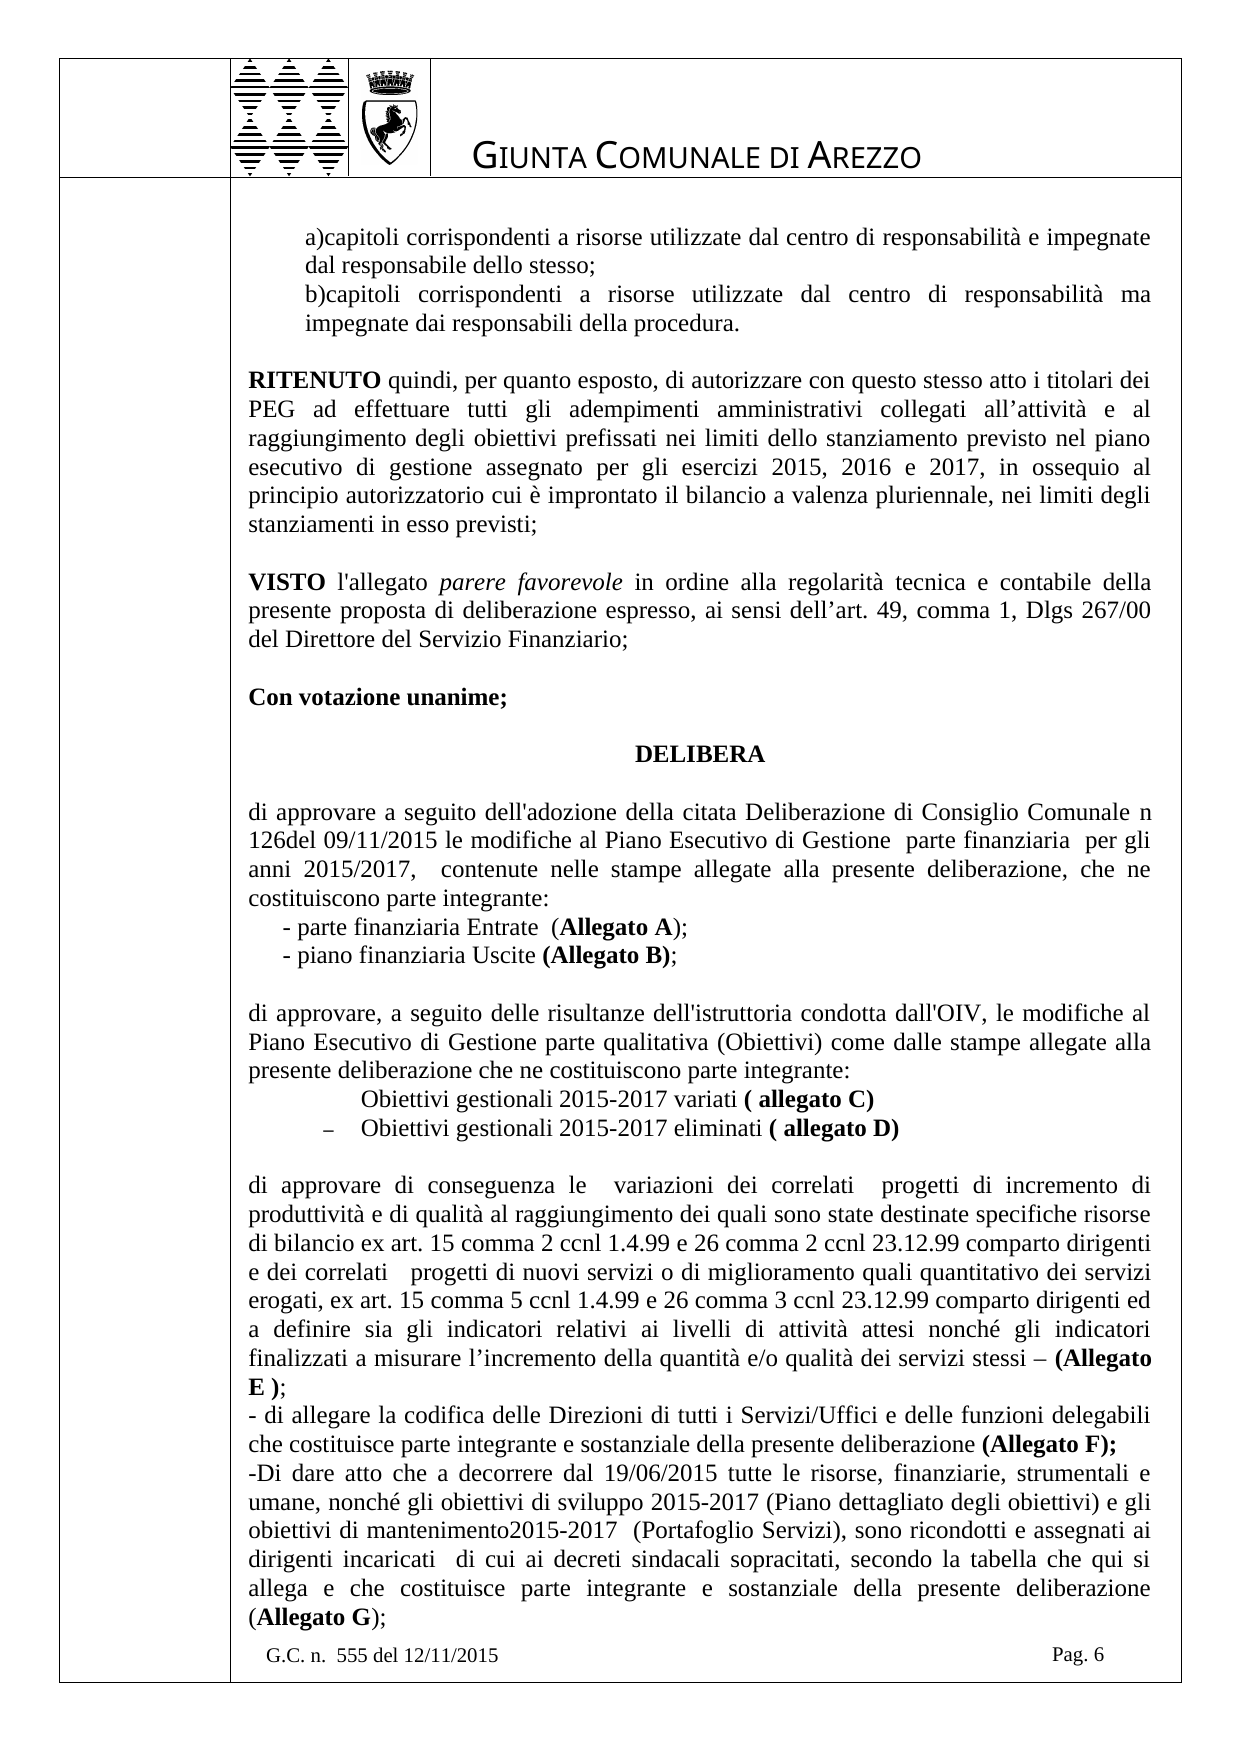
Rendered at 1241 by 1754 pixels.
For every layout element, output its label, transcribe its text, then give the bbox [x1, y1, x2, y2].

list di approvare di conseguenza le variazioni dei correlati progetti di incremento di produttività e di qualità al raggiungimento dei quali sono state destinate specifiche risorse di bilancio ex art. 15 comma 2 ccnl 1.4.99 e 26 comma 2 ccnl 23.12.99 comparto dirigenti e dei correlati progetti di nuovi servizi o di miglioramento quali quantitativo dei servizi erogati, ex art. 15 comma 5 ccnl 1.4.99 e 26 comma 3 ccnl 23.12.99 comparto dirigenti ed a definire sia gli indicatori relativi ai livelli di attività attesi nonché gli indicatori finalizzati a misurare l’incremento della quantità e/o qualità dei servizi stessi – (Allegato E ); [248, 1170, 1152, 1400]
text b)capitoli corrispondenti a risorse utilizzate dal centro di responsabilità ma impegnate dai responsabili della procedura. [305, 279, 1152, 337]
list -Di dare atto che a decorrere dal 19/06/2015 tutte le risorse, finanziarie, strumentali e umane, nonché gli obiettivi di sviluppo 2015-2017 (Piano dettagliato degli obiettivi) e gli obiettivi di mantenimento2015-2017 (Portafoglio Servizi), sono ricondotti e assegnati ai dirigenti incaricati di cui ai decreti sindacali sopracitati, secondo la tabella che qui si allega e che costituisce parte integrante e sostanziale della presente deliberazione (Allegato G); [248, 1458, 1152, 1630]
list Obiettivi gestionali 2015-2017 variati ( allegato C) [323, 1084, 1152, 1113]
list Obiettivi gestionali 2015-2017 eliminati ( allegato D) [323, 1113, 1152, 1142]
text di approvare a seguito dell'adozione della citata Deliberazione di Consiglio Comunale n 126del 09/11/2015 le modifiche al Piano Esecutivo di Gestione parte finanziaria per gli anni 2015/2017, contenute nelle stampe allegate alla presente deliberazione, che ne costituiscono parte integrante: [248, 797, 1152, 912]
text Con votazione unanime; [248, 682, 1152, 710]
text a)capitoli corrispondenti a risorse utilizzate dal centro di responsabilità e impegnate dal responsabile dello stesso; [305, 222, 1152, 279]
text - parte finanziaria Entrate (Allegato A); [251, 912, 1152, 940]
subtitle DELIBERA [248, 739, 1152, 768]
text - piano finanziaria Uscite (Allegato B); [251, 940, 1152, 969]
text di approvare, a seguito delle risultanze dell'istruttoria condotta dall'OIV, le modifiche al Piano Esecutivo di Gestione parte qualitativa (Obiettivi) come dalle stampe allegate alla presente deliberazione che ne costituiscono parte integrante: [248, 998, 1152, 1084]
text RITENUTO quindi, per quanto esposto, di autorizzare con questo stesso atto i titolari dei PEG ad effettuare tutti gli adempimenti amministrativi collegati all’attività e al raggiungimento degli obiettivi prefissati nei limiti dello stanziamento previsto nel piano esecutivo di gestione assegnato per gli esercizi 2015, 2016 e 2017, in ossequio al principio autorizzatorio cui è improntato il bilancio a valenza pluriennale, nei limiti degli stanziamenti in esso previsti; [248, 365, 1152, 538]
list - di allegare la codifica delle Direzioni di tutti i Servizi/Uffici e delle funzioni delegabili che costituisce parte integrante e sostanziale della presente deliberazione (Allegato F); [248, 1400, 1152, 1458]
text VISTO l'allegato parere favorevole in ordine alla regolarità tecnica e contabile della presente proposta di deliberazione espresso, ai sensi dell’art. 49, comma 1, Dlgs 267/00 del Direttore del Servizio Finanziario; [248, 567, 1152, 653]
picture [361, 70, 418, 165]
